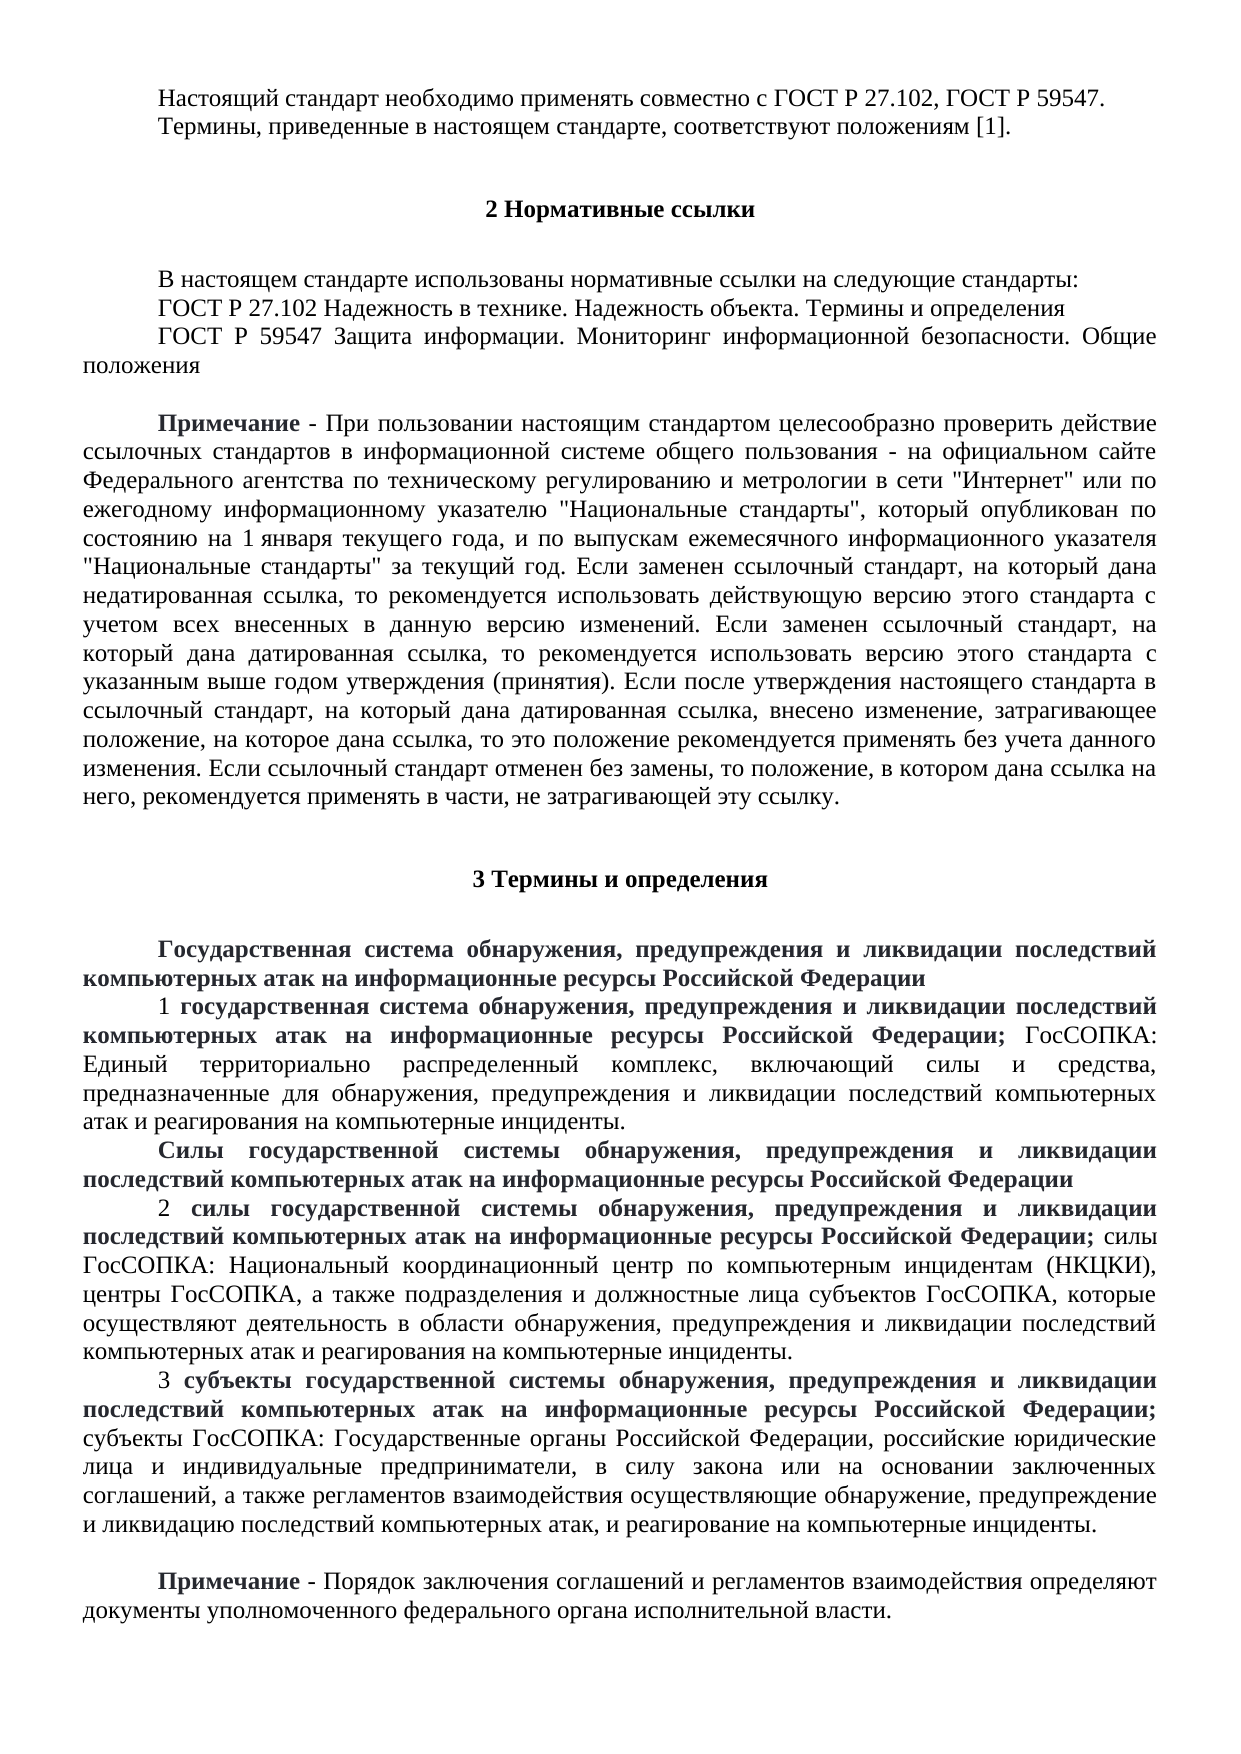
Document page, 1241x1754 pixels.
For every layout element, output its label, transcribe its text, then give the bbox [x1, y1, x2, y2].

text В настоящем стандарте использованы нормативные ссылки на следующие стандарты: [83, 264, 1157, 293]
text Силы государственной системы обнаружения, предупреждения и ликвидации последствий компьютерных атак на информационные ресурсы Российской Федерации [83, 1135, 1157, 1193]
subtitle 2 Нормативные ссылки [83, 194, 1157, 223]
subtitle 3 Термины и определения [83, 864, 1157, 893]
text Примечание - При пользовании настоящим стандартом целесообразно проверить действие ссылочных стандартов в информационной системе общего пользования - на официальном сайте Федерального агентства по техническому регулированию и метрологии в сети "Интернет" или по ежегодному информационному указателю "Национальные стандарты", который опубликован по состоянию на 1 января текущего года, и по выпускам ежемесячного информационного указателя "Национальные стандарты" за текущий год. Если заменен ссылочный стандарт, на который дана недатированная ссылка, то рекомендуется использовать действующую версию этого стандарта с учетом всех внесенных в данную версию изменений. Если заменен ссылочный стандарт, на который дана датированная ссылка, то рекомендуется использовать версию этого стандарта с указанным выше годом утверждения (принятия). Если после утверждения настоящего стандарта в ссылочный стандарт, на который дана датированная ссылка, внесено изменение, затрагивающее положение, на которое дана ссылка, то это положение рекомендуется применять без учета данного изменения. Если ссылочный стандарт отменен без замены, то положение, в котором дана ссылка на него, рекомендуется применять в части, не затрагивающей эту ссылку. [83, 408, 1157, 810]
text ГОСТ Р 59547 Защита информации. Мониторинг информационной безопасности. Общие положения [83, 321, 1157, 379]
text Термины, приведенные в настоящем стандарте, соответствуют положениям [1]. [83, 111, 1157, 140]
text ГОСТ Р 27.102 Надежность в технике. Надежность объекта. Термины и определения [83, 293, 1157, 321]
text 2 силы государственной системы обнаружения, предупреждения и ликвидации последствий компьютерных атак на информационные ресурсы Российской Федерации; силы ГосСОПКА: Национальный координационный центр по компьютерным инцидентам (НКЦКИ), центры ГосСОПКА, а также подразделения и должностные лица субъектов ГосСОПКА, которые осуществляют деятельность в области обнаружения, предупреждения и ликвидации последствий компьютерных атак и реагирования на компьютерные инциденты. [83, 1193, 1157, 1365]
text 1 государственная система обнаружения, предупреждения и ликвидации последствий компьютерных атак на информационные ресурсы Российской Федерации; ГосСОПКА: Единый территориально распределенный комплекс, включающий силы и средства, предназначенные для обнаружения, предупреждения и ликвидации последствий компьютерных атак и реагирования на компьютерные инциденты. [83, 991, 1157, 1135]
text Государственная система обнаружения, предупреждения и ликвидации последствий компьютерных атак на информационные ресурсы Российской Федерации [83, 934, 1157, 991]
text Примечание - Порядок заключения соглашений и регламентов взаимодействия определяют документы уполномоченного федерального органа исполнительной власти. [83, 1566, 1157, 1624]
text 3 субъекты государственной системы обнаружения, предупреждения и ликвидации последствий компьютерных атак на информационные ресурсы Российской Федерации; субъекты ГосСОПКА: Государственные органы Российской Федерации, российские юридические лица и индивидуальные предприниматели, в силу закона или на основании заключенных соглашений, а также регламентов взаимодействия осуществляющие обнаружение, предупреждение и ликвидацию последствий компьютерных атак, и реагирование на компьютерные инциденты. [83, 1365, 1157, 1538]
text Настоящий стандарт необходимо применять совместно с ГОСТ Р 27.102, ГОСТ Р 59547. [83, 83, 1157, 111]
